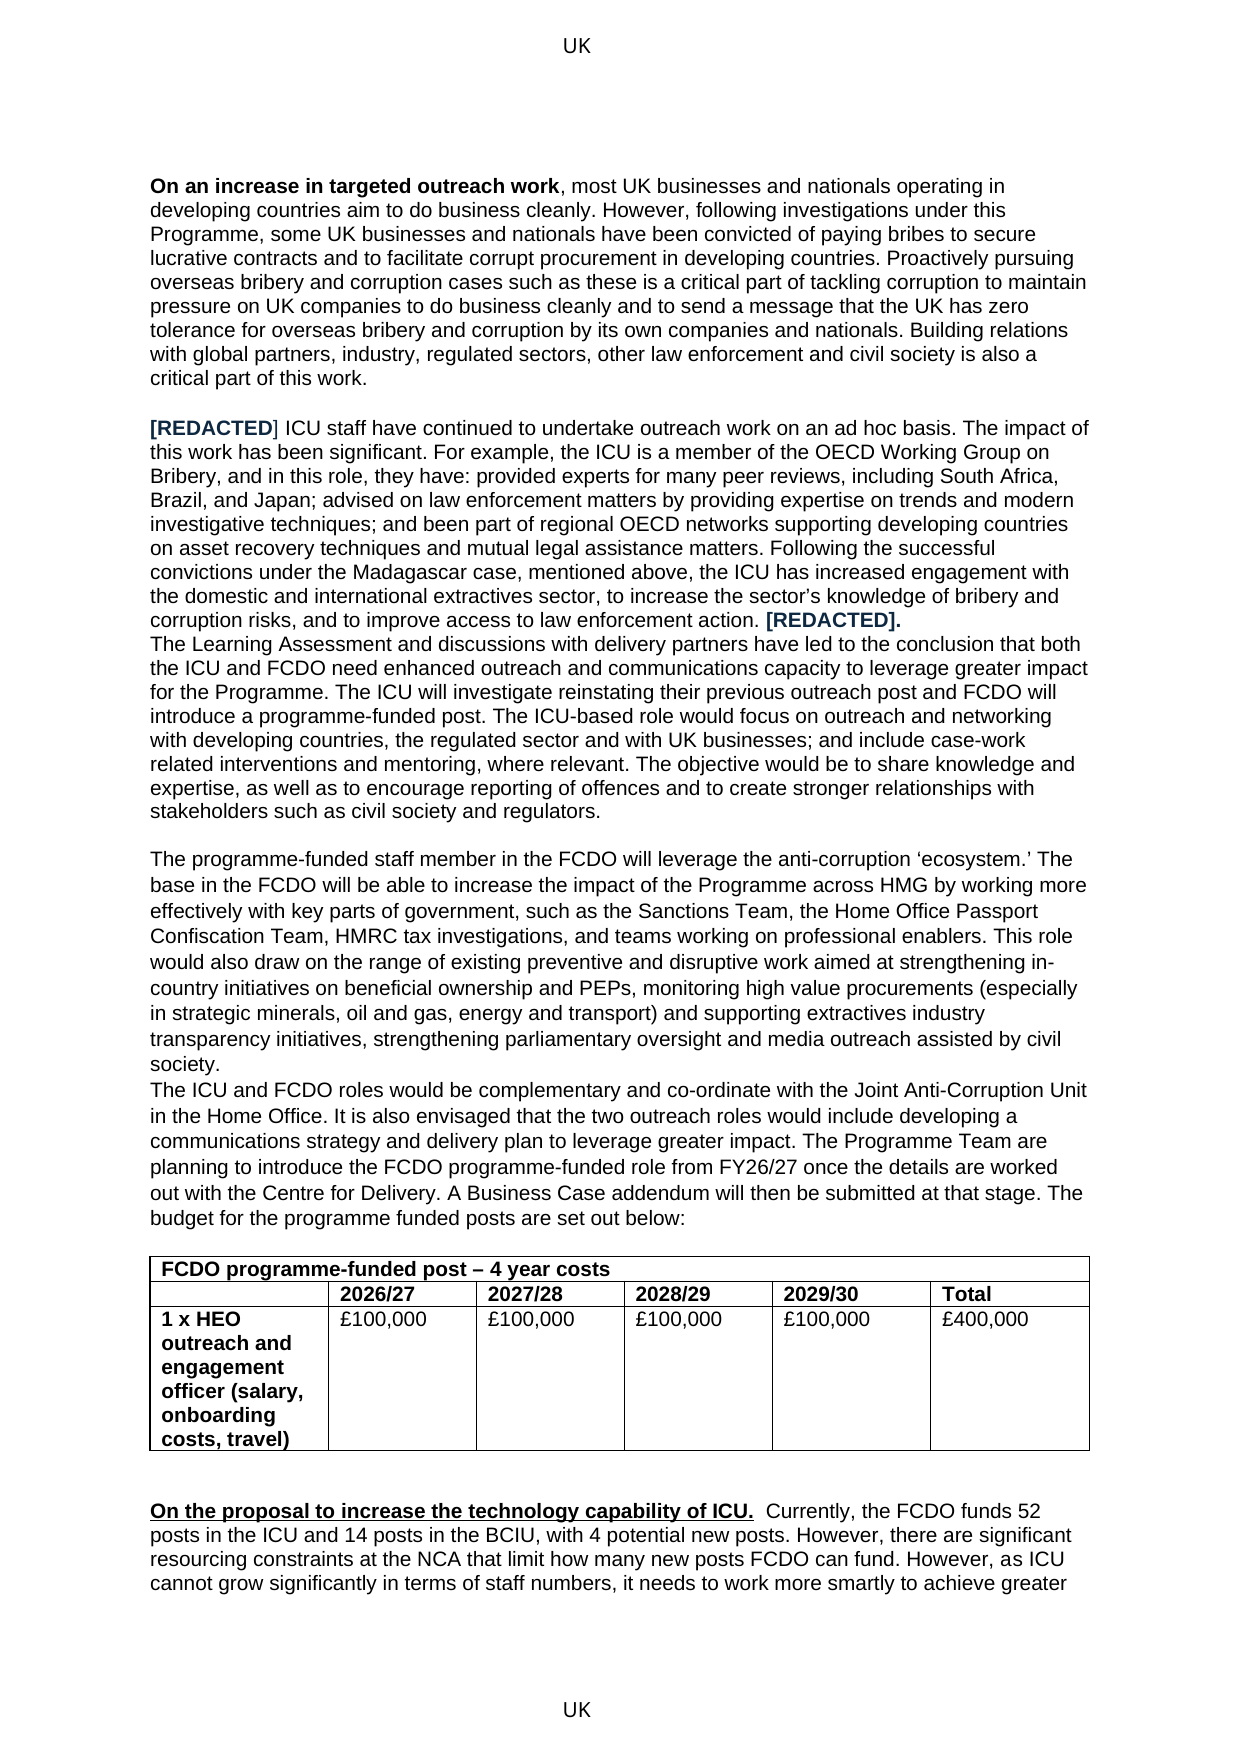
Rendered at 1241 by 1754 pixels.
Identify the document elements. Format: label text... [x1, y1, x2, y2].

table_cell 1 x HEO outreach and engagement officer (salary, onboarding costs, travel) [151, 1307, 328, 1450]
text The programme-funded staff member in the FCDO will leverage the anti-corruption ‘ecosystem.’ The base in the FCDO will be able to increase the impact of the Programme across HMG by working more effectively with key parts of government, such as the Sanctions Team, the Home Office Passport Confiscation Team, HMRC tax investigations, and teams working on professional enablers. This role would also draw on the range of existing preventive and disruptive work aimed at strengthening in-country initiatives on beneficial ownership and PEPs, monitoring high value procurements (especially in strategic minerals, oil and gas, energy and transport) and supporting extractives industry transparency initiatives, strengthening parliamentary oversight and media outreach assisted by civil society. [150, 847, 1090, 1076]
text On an increase in targeted outreach work, most UK businesses and nationals operating in developing countries aim to do business cleanly. However, following investigations under this Programme, some UK businesses and nationals have been convicted of paying bribes to secure lucrative contracts and to facilitate corrupt procurement in developing countries. Proactively pursuing overseas bribery and corruption cases such as these is a critical part of tackling corruption to maintain pressure on UK companies to do business cleanly and to send a message that the UK has zero tolerance for overseas bribery and corruption by its own companies and nationals. Building relations with global partners, industry, regulated sectors, other law enforcement and civil society is also a critical part of this work. [150, 174, 1090, 389]
table_cell £400,000 [931, 1307, 1089, 1450]
table_cell 2029/30 [773, 1282, 930, 1306]
table_cell £100,000 [625, 1307, 772, 1450]
table_cell £100,000 [773, 1307, 930, 1450]
table_cell 2026/27 [329, 1282, 476, 1306]
text [REDACTED] ICU staff have continued to undertake outreach work on an ad hoc basis. The impact of this work has been significant. For example, the ICU is a member of the OECD Working Group on Bribery, and in this role, they have: provided experts for many peer reviews, including South Africa, Brazil, and Japan; advised on law enforcement matters by providing expertise on trends and modern investigative techniques; and been part of regional OECD networks supporting developing countries on asset recovery techniques and mutual legal assistance matters. Following the successful convictions under the Madagascar case, mentioned above, the ICU has increased engagement with the domestic and international extractives sector, to increase the sector’s knowledge of bribery and corruption risks, and to improve access to law enforcement action. [REDACTED]. [150, 413, 1090, 632]
text On the proposal to increase the technology capability of ICU. Currently, the FCDO funds 52 posts in the ICU and 14 posts in the BCIU, with 4 potential new posts. However, there are significant resourcing constraints at the NCA that limit how many new posts FCDO can fund. However, as ICU cannot grow significantly in terms of staff numbers, it needs to work more smartly to achieve greater [150, 1499, 1090, 1595]
table_cell £100,000 [477, 1307, 624, 1450]
table_cell [151, 1282, 328, 1306]
table_cell 2027/28 [477, 1282, 624, 1306]
table_cell 2028/29 [625, 1282, 772, 1306]
text The ICU and FCDO roles would be complementary and co-ordinate with the Joint Anti-Corruption Unit in the Home Office. It is also envisaged that the two outreach roles would include developing a communications strategy and delivery plan to leverage greater impact. The Programme Team are planning to introduce the FCDO programme-funded role from FY26/27 once the details are worked out with the Centre for Delivery. A Business Case addendum will then be submitted at that stage. The budget for the programme funded posts are set out below: [150, 1078, 1090, 1230]
table_header FCDO programme-funded post – 4 year costs [151, 1257, 1089, 1281]
table_cell £100,000 [329, 1307, 476, 1450]
text The Learning Assessment and discussions with delivery partners have led to the conclusion that both the ICU and FCDO need enhanced outreach and communications capacity to leverage greater impact for the Programme. The ICU will investigate reinstating their previous outreach post and FCDO will introduce a programme-funded post. The ICU-based role would focus on outreach and networking with developing countries, the regulated sector and with UK businesses; and include case-work related interventions and mentoring, where relevant. The objective would be to share knowledge and expertise, as well as to encourage reporting of offences and to create stronger relationships with stakeholders such as civil society and regulators. [150, 632, 1090, 823]
table_cell Total [931, 1282, 1089, 1306]
